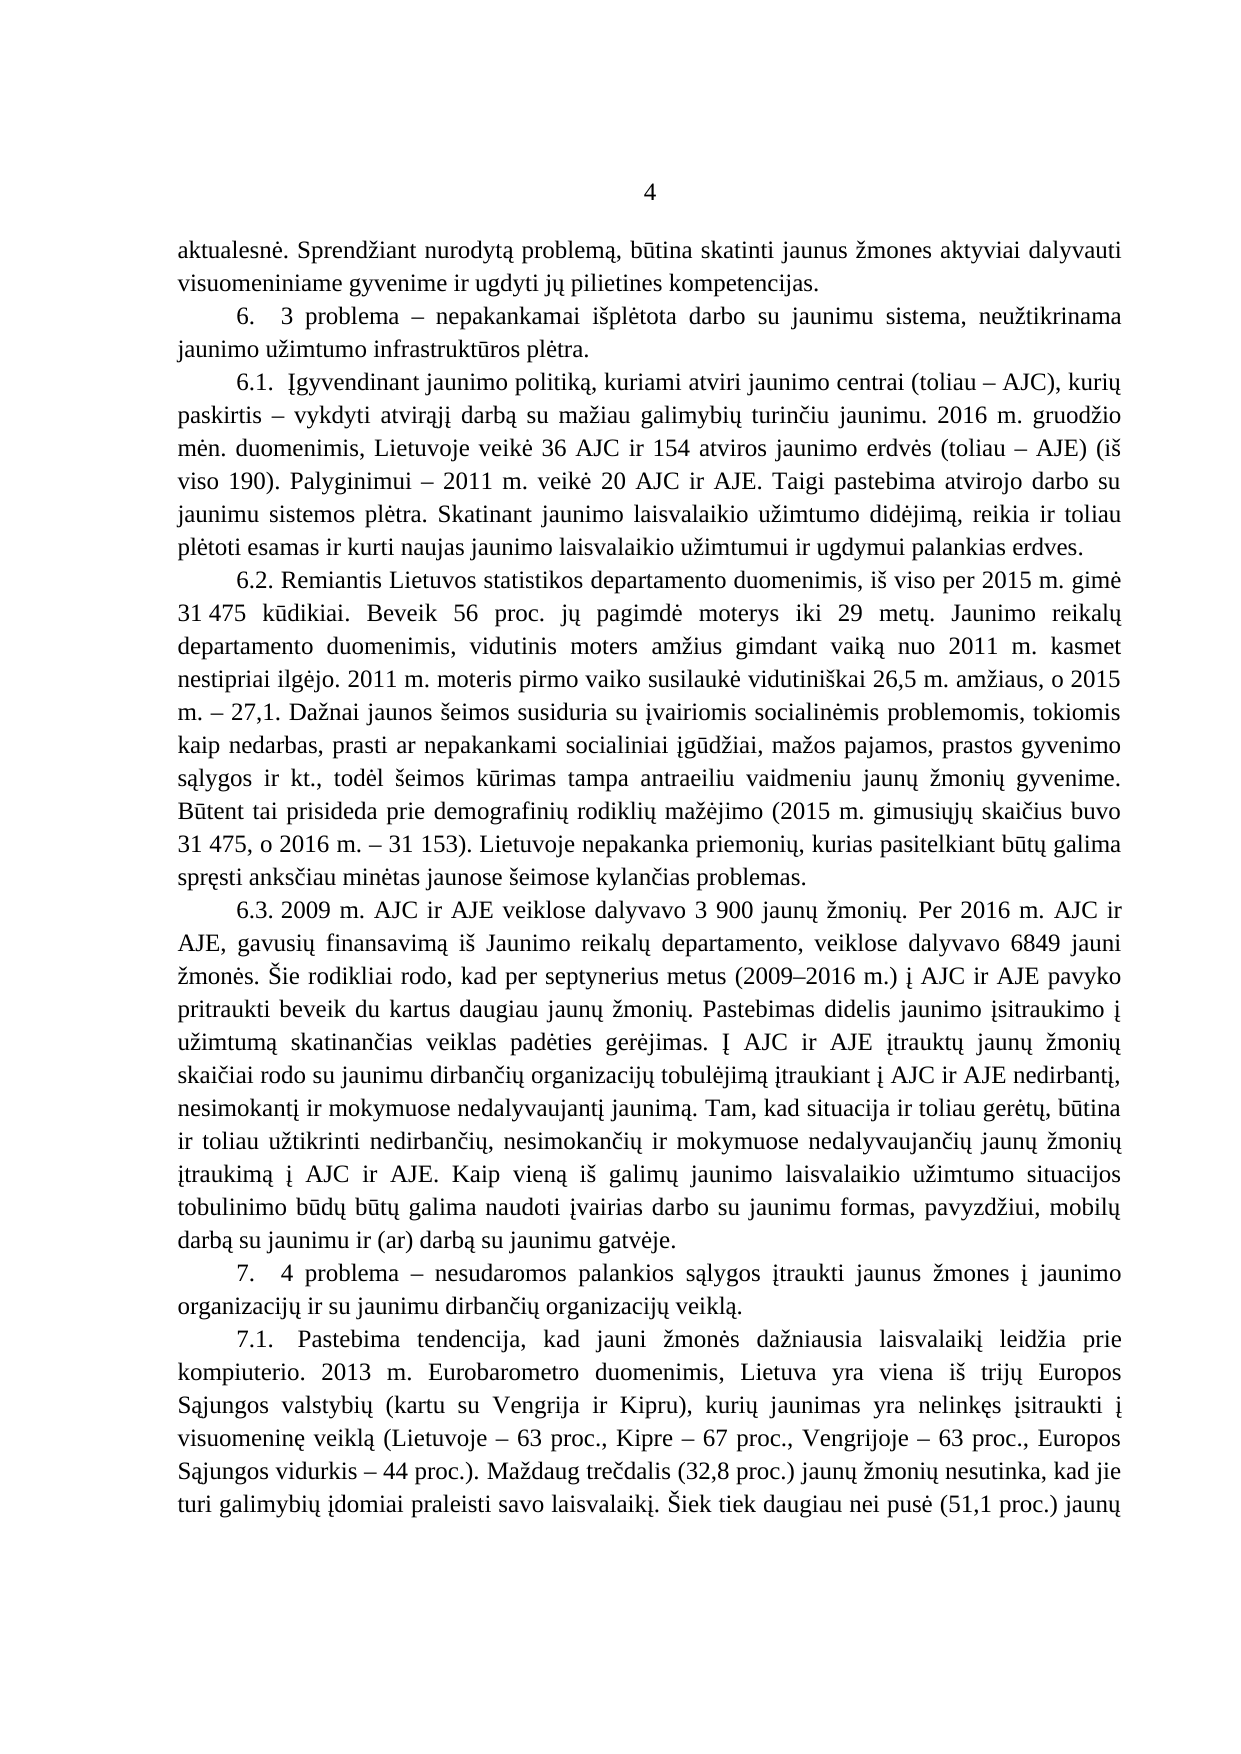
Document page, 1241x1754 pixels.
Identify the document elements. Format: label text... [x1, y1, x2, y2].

text aktualesnė. Sprendžiant nurodytą problemą, būtina skatinti jaunus žmones aktyviai dalyvauti visuomeniniame gyvenime ir ugdyti jų pilietines kompetencijas. [177, 235, 1122, 296]
text 6.1. Įgyvendinant jaunimo politiką, kuriami atviri jaunimo centrai (toliau – AJC), kurių paskirtis – vykdyti atvirąjį darbą su mažiau galimybių turinčiu jaunimu. 2016 m. gruodžio mėn. duomenimis, Lietuvoje veikė 36 AJC ir 154 atviros jaunimo erdvės (toliau – AJE) (iš viso 190). Palyginimui – 2011 m. veikė 20 AJC ir AJE. Taigi pastebima atvirojo darbo su jaunimu sistemos plėtra. Skatinant jaunimo laisvalaikio užimtumo didėjimą, reikia ir toliau plėtoti esamas ir kurti naujas jaunimo laisvalaikio užimtumui ir ugdymui palankias erdves. [177, 367, 1122, 561]
text 6.3. 2009 m. AJC ir AJE veiklose dalyvavo 3 900 jaunų žmonių. Per 2016 m. AJC ir AJE, gavusių finansavimą iš Jaunimo reikalų departamento, veiklose dalyvavo 6849 jauni žmonės. Šie rodikliai rodo, kad per septynerius metus (2009–2016 m.) į AJC ir AJE pavyko pritraukti beveik du kartus daugiau jaunų žmonių. Pastebimas didelis jaunimo įsitraukimo į užimtumą skatinančias veiklas padėties gerėjimas. Į AJC ir AJE įtrauktų jaunų žmonių skaičiai rodo su jaunimu dirbančių organizacijų tobulėjimą įtraukiant į AJC ir AJE nedirbantį, nesimokantį ir mokymuose nedalyvaujantį jaunimą. Tam, kad situacija ir toliau gerėtų, būtina ir toliau užtikrinti nedirbančių, nesimokančių ir mokymuose nedalyvaujančių jaunų žmonių įtraukimą į AJC ir AJE. Kaip vieną iš galimų jaunimo laisvalaikio užimtumo situacijos tobulinimo būdų būtų galima naudoti įvairias darbo su jaunimu formas, pavyzdžiui, mobilų darbą su jaunimu ir (ar) darbą su jaunimu gatvėje. [177, 895, 1122, 1254]
text 7.1. Pastebima tendencija, kad jauni žmonės dažniausia laisvalaikį leidžia prie kompiuterio. 2013 m. Eurobarometro duomenimis, Lietuva yra viena iš trijų Europos Sąjungos valstybių (kartu su Vengrija ir Kipru), kurių jaunimas yra nelinkęs įsitraukti į visuomeninę veiklą (Lietuvoje – 63 proc., Kipre – 67 proc., Vengrijoje – 63 proc., Europos Sąjungos vidurkis – 44 proc.). Maždaug trečdalis (32,8 proc.) jaunų žmonių nesutinka, kad jie turi galimybių įdomiai praleisti savo laisvalaikį. Šiek tiek daugiau nei pusė (51,1 proc.) jaunų [177, 1324, 1122, 1518]
text 6.2. Remiantis Lietuvos statistikos departamento duomenimis, iš viso per 2015 m. gimė 31 475 kūdikiai. Beveik 56 proc. jų pagimdė moterys iki 29 metų. Jaunimo reikalų departamento duomenimis, vidutinis moters amžius gimdant vaiką nuo 2011 m. kasmet nestipriai ilgėjo. 2011 m. moteris pirmo vaiko susilaukė vidutiniškai 26,5 m. amžiaus, o 2015 m. – 27,1. Dažnai jaunos šeimos susiduria su įvairiomis socialinėmis problemomis, tokiomis kaip nedarbas, prasti ar nepakankami socialiniai įgūdžiai, mažos pajamos, prastos gyvenimo sąlygos ir kt., todėl šeimos kūrimas tampa antraeiliu vaidmeniu jaunų žmonių gyvenime. Būtent tai prisideda prie demografinių rodiklių mažėjimo (2015 m. gimusiųjų skaičius buvo 31 475, o 2016 m. – 31 153). Lietuvoje nepakanka priemonių, kurias pasitelkiant būtų galima spręsti anksčiau minėtas jaunose šeimose kylančias problemas. [177, 565, 1122, 891]
text 6. 3 problema – nepakankamai išplėtota darbo su jaunimu sistema, neužtikrinama jaunimo užimtumo infrastruktūros plėtra. [177, 301, 1122, 362]
text 7. 4 problema – nesudaromos palankios sąlygos įtraukti jaunus žmones į jaunimo organizacijų ir su jaunimu dirbančių organizacijų veiklą. [177, 1258, 1122, 1320]
